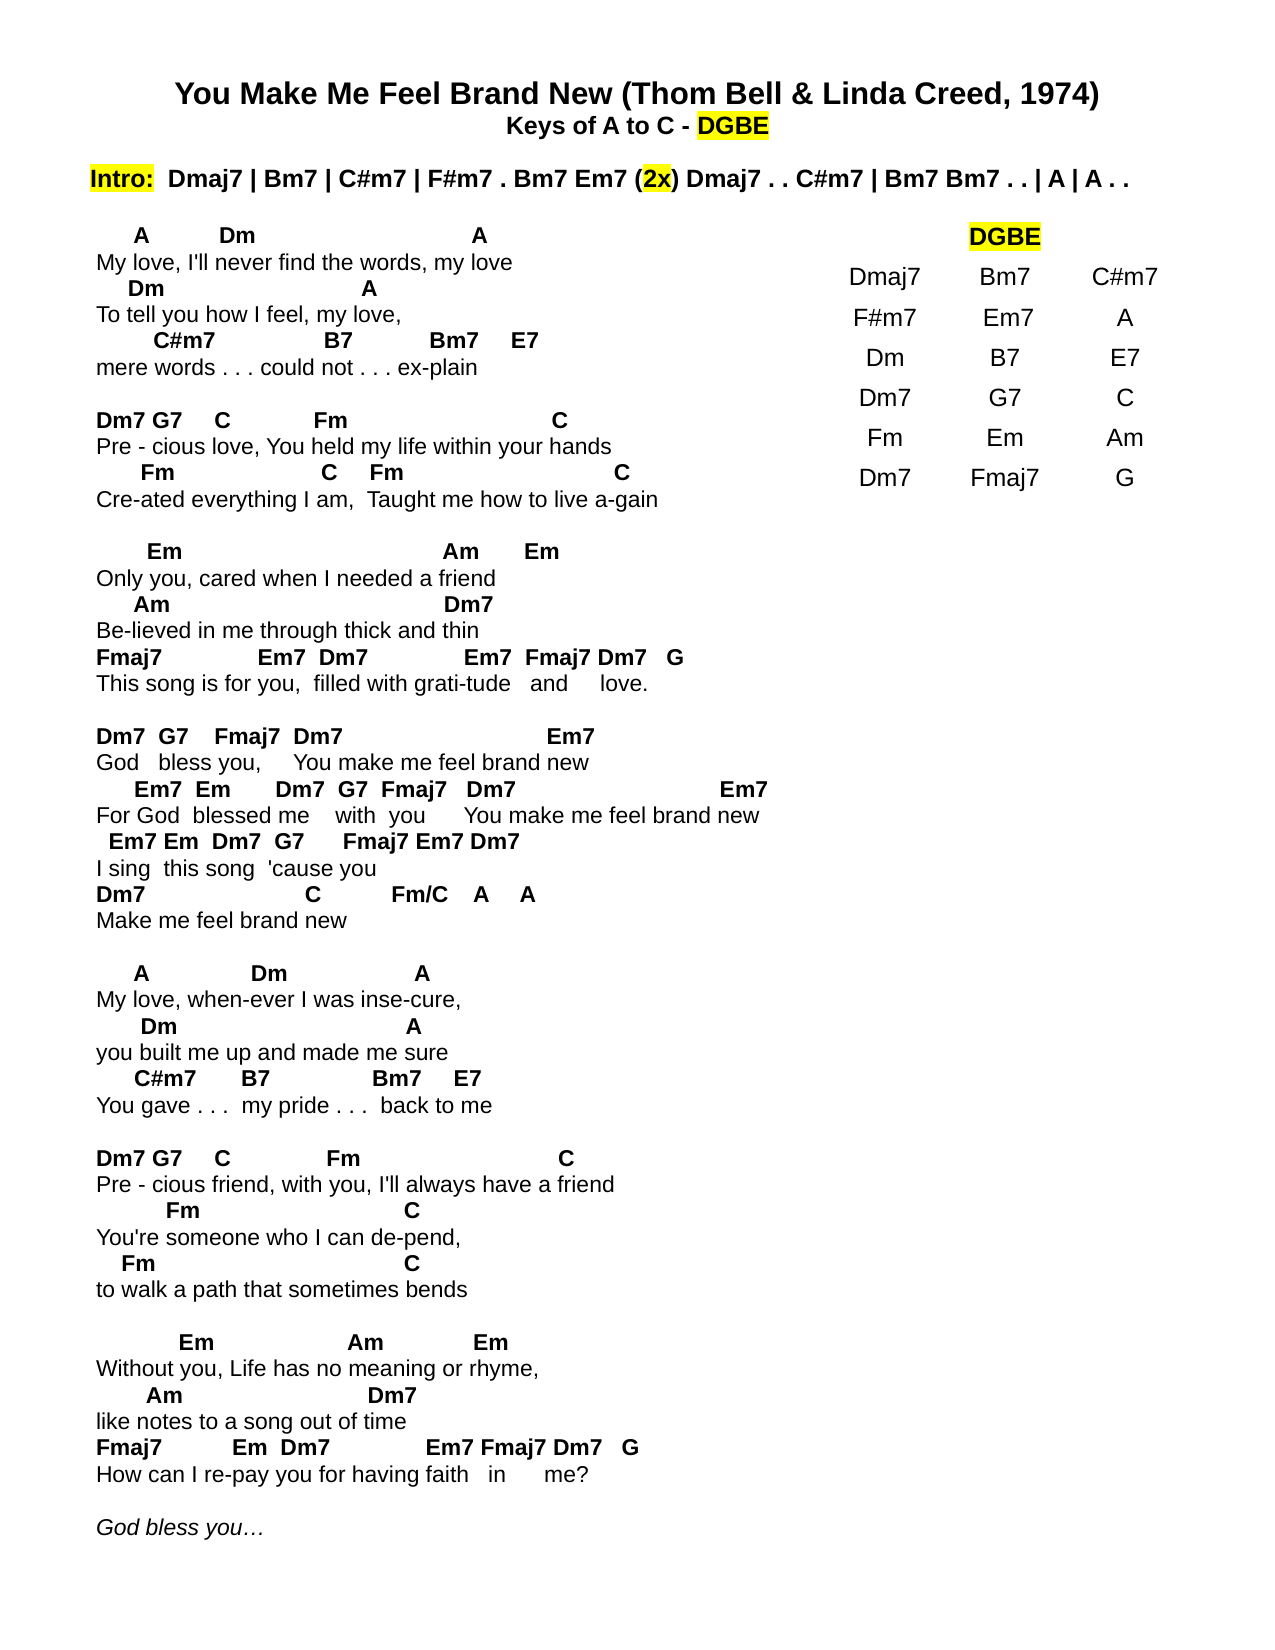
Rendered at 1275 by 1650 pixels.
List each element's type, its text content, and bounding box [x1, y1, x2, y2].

table_cell Bm7 [945, 257, 1065, 297]
table_cell G [1065, 458, 1185, 1546]
table_cell Fm [825, 418, 945, 458]
table_cell A [1065, 297, 1185, 337]
table_cell Dm7 [825, 377, 945, 417]
table_header A Dm A My love, I'll never find the words, my love Dm A To tell you how I feel, my love, C#m7 B7 Bm7 E7 mere words . . . could not . . . ex-plain Dm7 G7 C Fm C Pre - cious love, You held my life within your hands Fm C Fm C Cre-ated everything I am, Taught me how to live a-gain Em Am Em Only you, cared when I needed a friend Am Dm7 Be-lieved in me through thick and thin Fmaj7 Em7 Dm7 Em7 Fmaj7 Dm7 G This song is for you, filled with grati-tude and love. Dm7 G7 Fmaj7 Dm7 Em7 God bless you, You make me feel brand new Em7 Em Dm7 G7 Fmaj7 Dm7 Em7 For God blessed me with you You make me feel brand new Em7 Em Dm7 G7 Fmaj7 Em7 Dm7 I sing this song 'cause you Dm7 C Fm/C A A Make me feel brand new A Dm A My love, when-ever I was inse-cure, Dm A you built me up and made me sure C#m7 B7 Bm7 E7 You gave . . . my pride . . . back to me Dm7 G7 C Fm C Pre - cious friend, with you, I'll always have a friend Fm C You're someone who I can de-pend, Fm C to walk a path that sometimes bends Em Am Em Without you, Life has no meaning or rhyme, Am Dm7 like notes to a song out of time Fmaj7 Em Dm7 Em7 Fmaj7 Dm7 G How can I re-pay you for having faith in me? God bless you… [90, 216, 825, 1546]
table_header DGBE [825, 216, 1185, 257]
table_cell Dm7 [825, 458, 945, 1546]
table_cell E7 [1065, 337, 1185, 377]
table_cell C [1065, 377, 1185, 417]
table_cell Am [1065, 418, 1185, 458]
text Intro: Dmaj7 | Bm7 | C#m7 | F#m7 . Bm7 Em7 (2x) Dmaj7 . . C#m7 | Bm7 Bm7 . . | A | A . . [90, 164, 1185, 192]
table_cell G7 [945, 377, 1065, 417]
text Keys of A to C - DGBE [90, 111, 1185, 140]
table_cell Dmaj7 [825, 257, 945, 297]
text You Make Me Feel Brand New (Thom Bell & Linda Creed, 1974) [90, 75, 1185, 111]
table_cell Dm [825, 337, 945, 377]
table_cell F#m7 [825, 297, 945, 337]
table_cell Fmaj7 [945, 458, 1065, 1546]
table_cell C#m7 [1065, 257, 1185, 297]
table_cell Em7 [945, 297, 1065, 337]
table_cell B7 [945, 337, 1065, 377]
table_cell Em [945, 418, 1065, 458]
